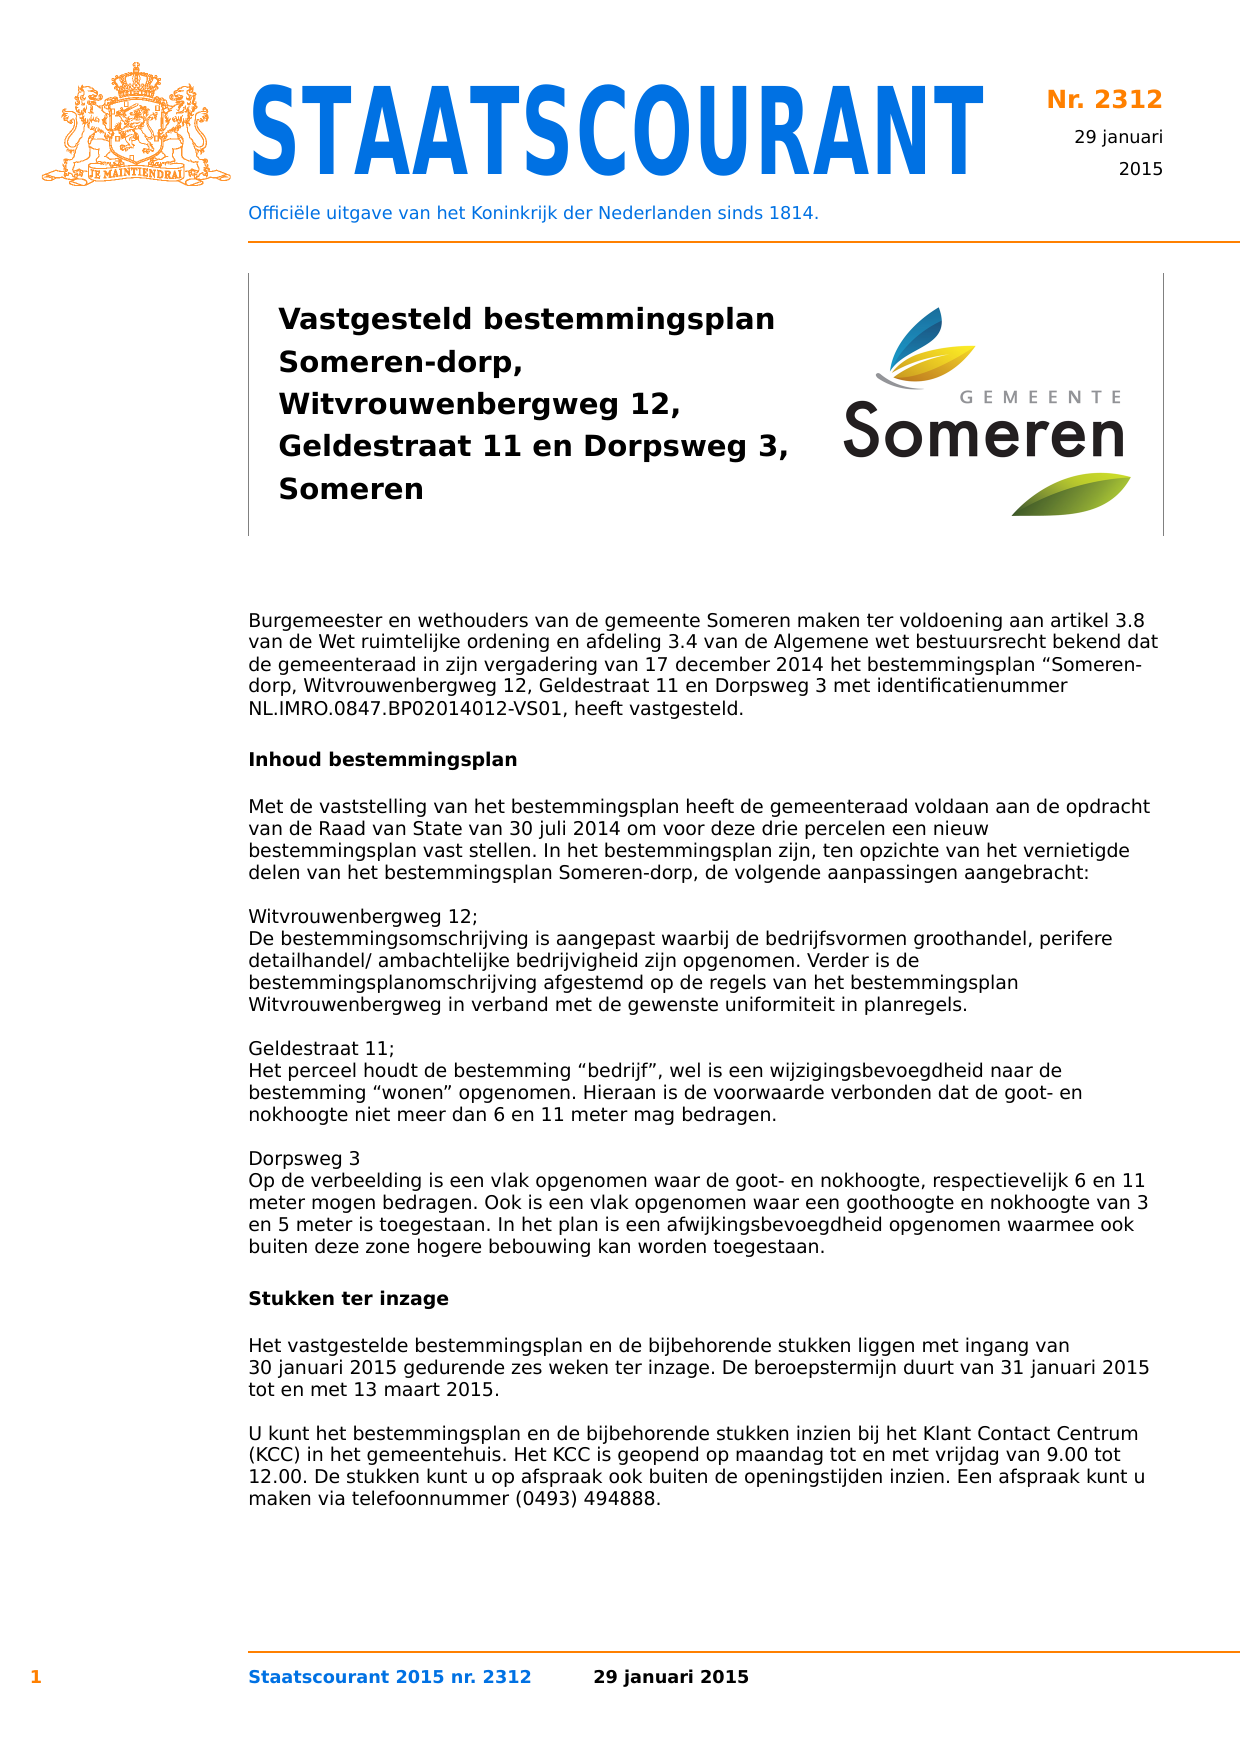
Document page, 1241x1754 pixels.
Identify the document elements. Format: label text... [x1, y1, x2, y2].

table_cell 2015 [998, 153, 1240, 203]
table_header Nr. 2312 [998, 62, 1240, 121]
picture [838, 302, 1134, 521]
subtitle Stukken ter inzage [248, 1288, 1163, 1309]
text Met de vaststelling van het bestemmingsplan heeft de gemeenteraad voldaan aan de opdracht van de Raad van State van 30 juli 2014 om voor deze drie percelen een nieuw bestemmingsplan vast stellen. In het bestemmingsplan zijn, ten opzichte van het vernietigde delen van het bestemmingsplan Someren-dorp, de volgende aanpassingen aangebracht: [248, 796, 1163, 884]
table_header [25, 62, 248, 241]
text Op de verbeelding is een vlak opgenomen waar de goot- en nokhoogte, respectievelijk 6 en 11 meter mogen bedragen. Ook is een vlak opgenomen waar een goothoogte en nokhoogte van 3 en 5 meter is toegestaan. In het plan is een afwijkingsbevoegdheid opgenomen waarmee ook buiten deze zone hogere bebouwing kan worden toegestaan. [248, 1170, 1163, 1258]
text Witvrouwenbergweg 12; [248, 906, 1163, 928]
table_cell 29 januari [998, 121, 1240, 153]
table_cell Officiële uitgave van het Koninkrijk der Nederlanden sinds 1814. [248, 203, 1240, 241]
table_header STAATSCOURANT [248, 62, 998, 203]
text Het vastgestelde bestemmingsplan en de bijbehorende stukken liggen met ingang van 30 januari 2015 gedurende zes weken ter inzage. De beroepstermijn duurt van 31 januari 2015 tot en met 13 maart 2015. [248, 1334, 1163, 1401]
text Burgemeester en wethouders van de gemeente Someren maken ter voldoening aan artikel 3.8 van de Wet ruimtelijke ordening en afdeling 3.4 van de Algemene wet bestuursrecht bekend dat de gemeenteraad in zijn vergadering van 17 december 2014 het bestemmingsplan “Someren-dorp, Witvrouwenbergweg 12, Geldestraat 11 en Dorpsweg 3 met identificatienummer NL.IMRO.0847.BP02014012-VS01, heeft vastgesteld. [248, 609, 1163, 719]
picture [41, 62, 231, 186]
subtitle Inhoud bestemmingsplan [248, 749, 1163, 771]
text Het perceel houdt de bestemming “bedrijf”, wel is een wijzigingsbevoegdheid naar de bestemming “wonen” opgenomen. Hieraan is de voorwaarde verbonden dat de goot- en nokhoogte niet meer dan 6 en 11 meter mag bedragen. [248, 1060, 1163, 1126]
text U kunt het bestemmingsplan en de bijbehorende stukken inzien bij het Klant Contact Centrum (KCC) in het gemeentehuis. Het KCC is geopend op maandag tot en met vrijdag van 9.00 tot 12.00. De stukken kunt u op afspraak ook buiten de openingstijden inzien. Een afspraak kunt u maken via telefoonnummer (0493) 494888. [248, 1422, 1163, 1510]
subtitle Vastgesteld bestemmingsplan Someren-dorp, Witvrouwenbergweg 12, Geldestraat 11 en Dorpsweg 3, Someren [249, 273, 1163, 536]
text Dorpsweg 3 [248, 1148, 1163, 1170]
text De bestemmingsomschrijving is aangepast waarbij de bedrijfsvormen groothandel, perifere detailhandel/ ambachtelijke bedrijvigheid zijn opgenomen. Verder is de bestemmingsplanomschrijving afgestemd op de regels van het bestemmingsplan Witvrouwenbergweg in verband met de gewenste uniformiteit in planregels. [248, 928, 1163, 1016]
text Geldestraat 11; [248, 1038, 1163, 1060]
